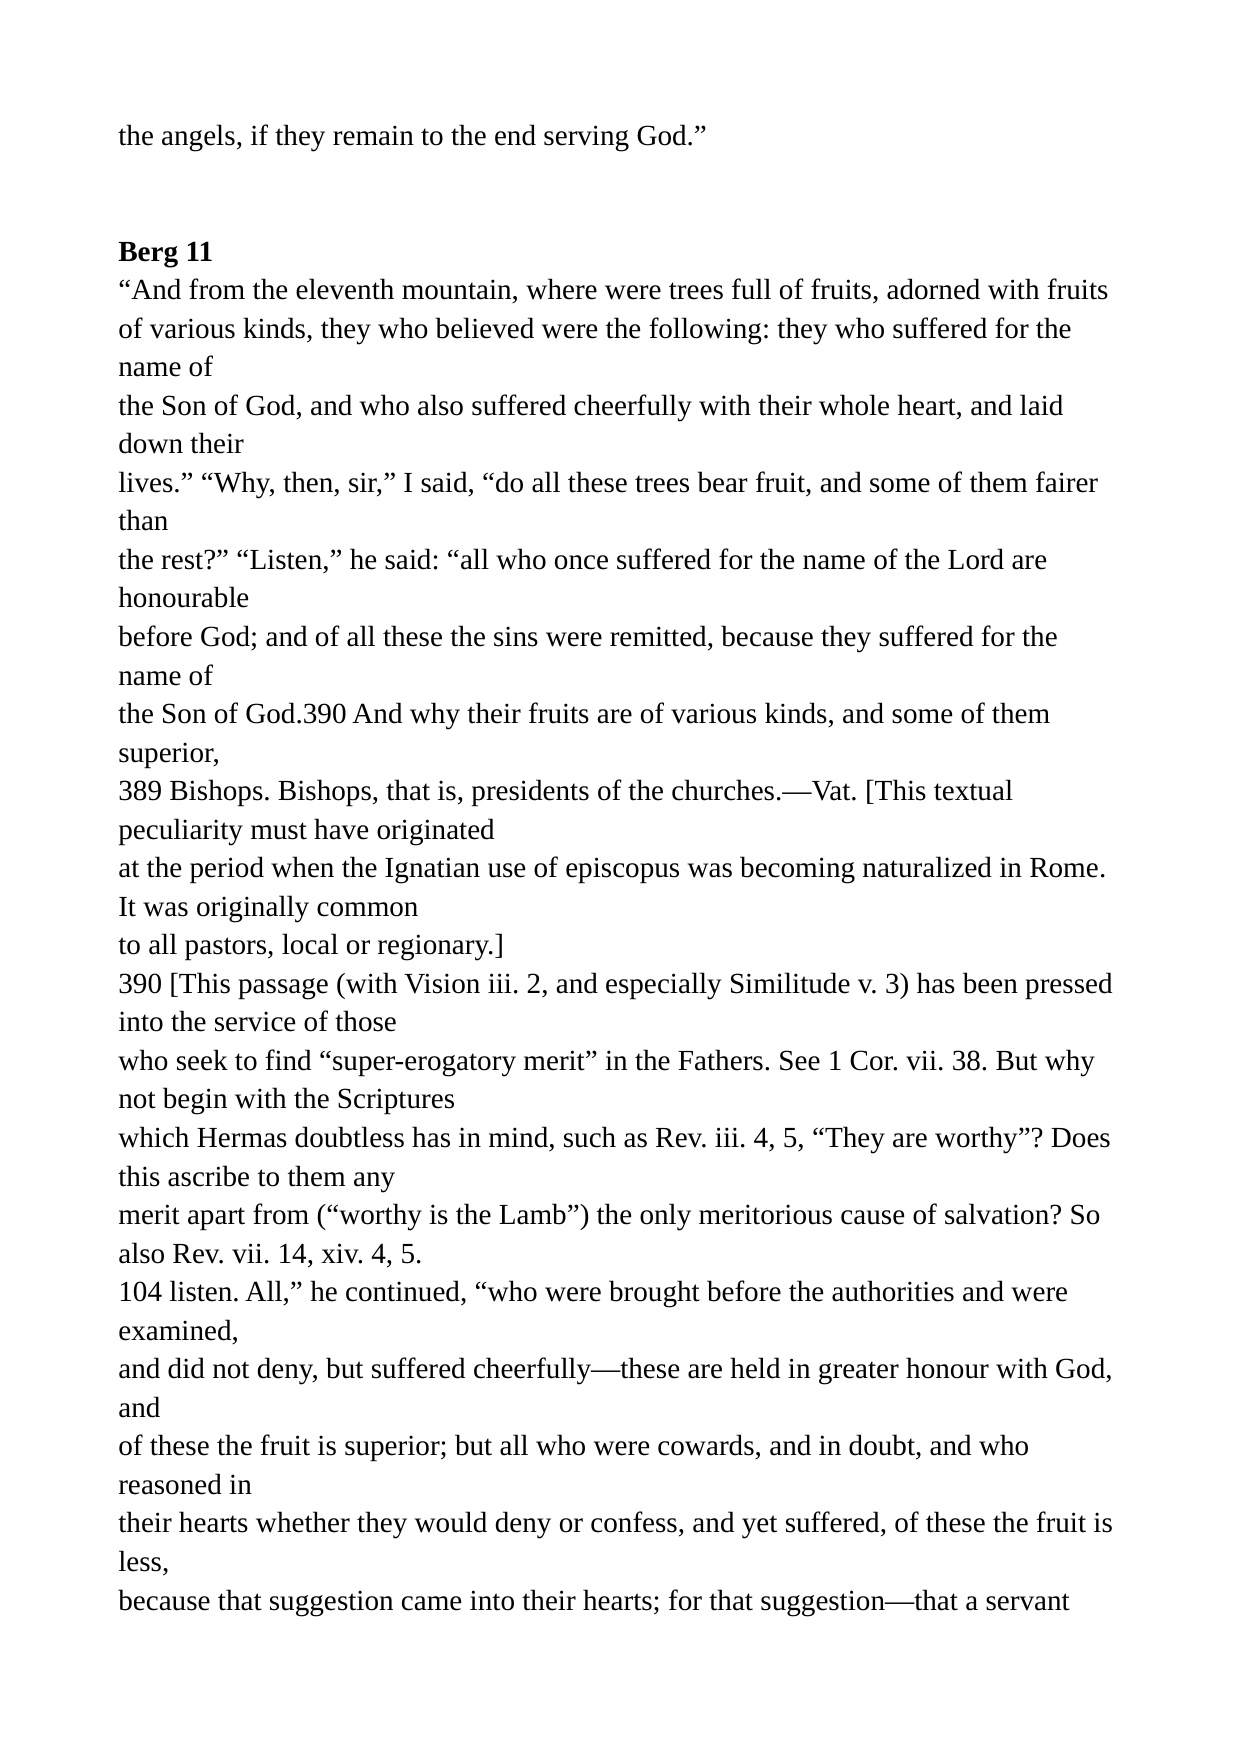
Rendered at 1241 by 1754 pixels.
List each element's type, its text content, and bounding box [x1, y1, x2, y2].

text the angels, if they remain to the end serving God.” Berg 11 “And from the eleventh mountain, where were trees full of fruits, adorned with fruits of various kinds, they who believed were the following: they who suffered for the name of the Son of God, and who also suffered cheerfully with their whole heart, and laid down their lives.” “Why, then, sir,” I said, “do all these trees bear fruit, and some of them fairer than the rest?” “Listen,” he said: “all who once suffered for the name of the Lord are honourable before God; and of all these the sins were remitted, because they suffered for the name of the Son of God.390 And why their fruits are of various kinds, and some of them superior, 389 Bishops. Bishops, that is, presidents of the churches.—Vat. [This textual peculiarity must have originated at the period when the Ignatian use of episcopus was becoming naturalized in Rome. It was originally common to all pastors, local or regionary.] 390 [This passage (with Vision iii. 2, and especially Similitude v. 3) has been pressed into the service of those who seek to find “super-erogatory merit” in the Fathers. See 1 Cor. vii. 38. But why not begin with the Scriptures which Hermas doubtless has in mind, such as Rev. iii. 4, 5, “They are worthy”? Does this ascribe to them any merit apart from (“worthy is the Lamb”) the only meritorious cause of salvation? So also Rev. vii. 14, xiv. 4, 5. 104 listen. All,” he continued, “who were brought before the authorities and were examined, and did not deny, but suffered cheerfully—these are held in greater honour with God, and of these the fruit is superior; but all who were cowards, and in doubt, and who reasoned in their hearts whether they would deny or confess, and yet suffered, of these the fruit is less, because that suggestion came into their hearts; for that suggestion—that a servant [118, 118, 1122, 1616]
